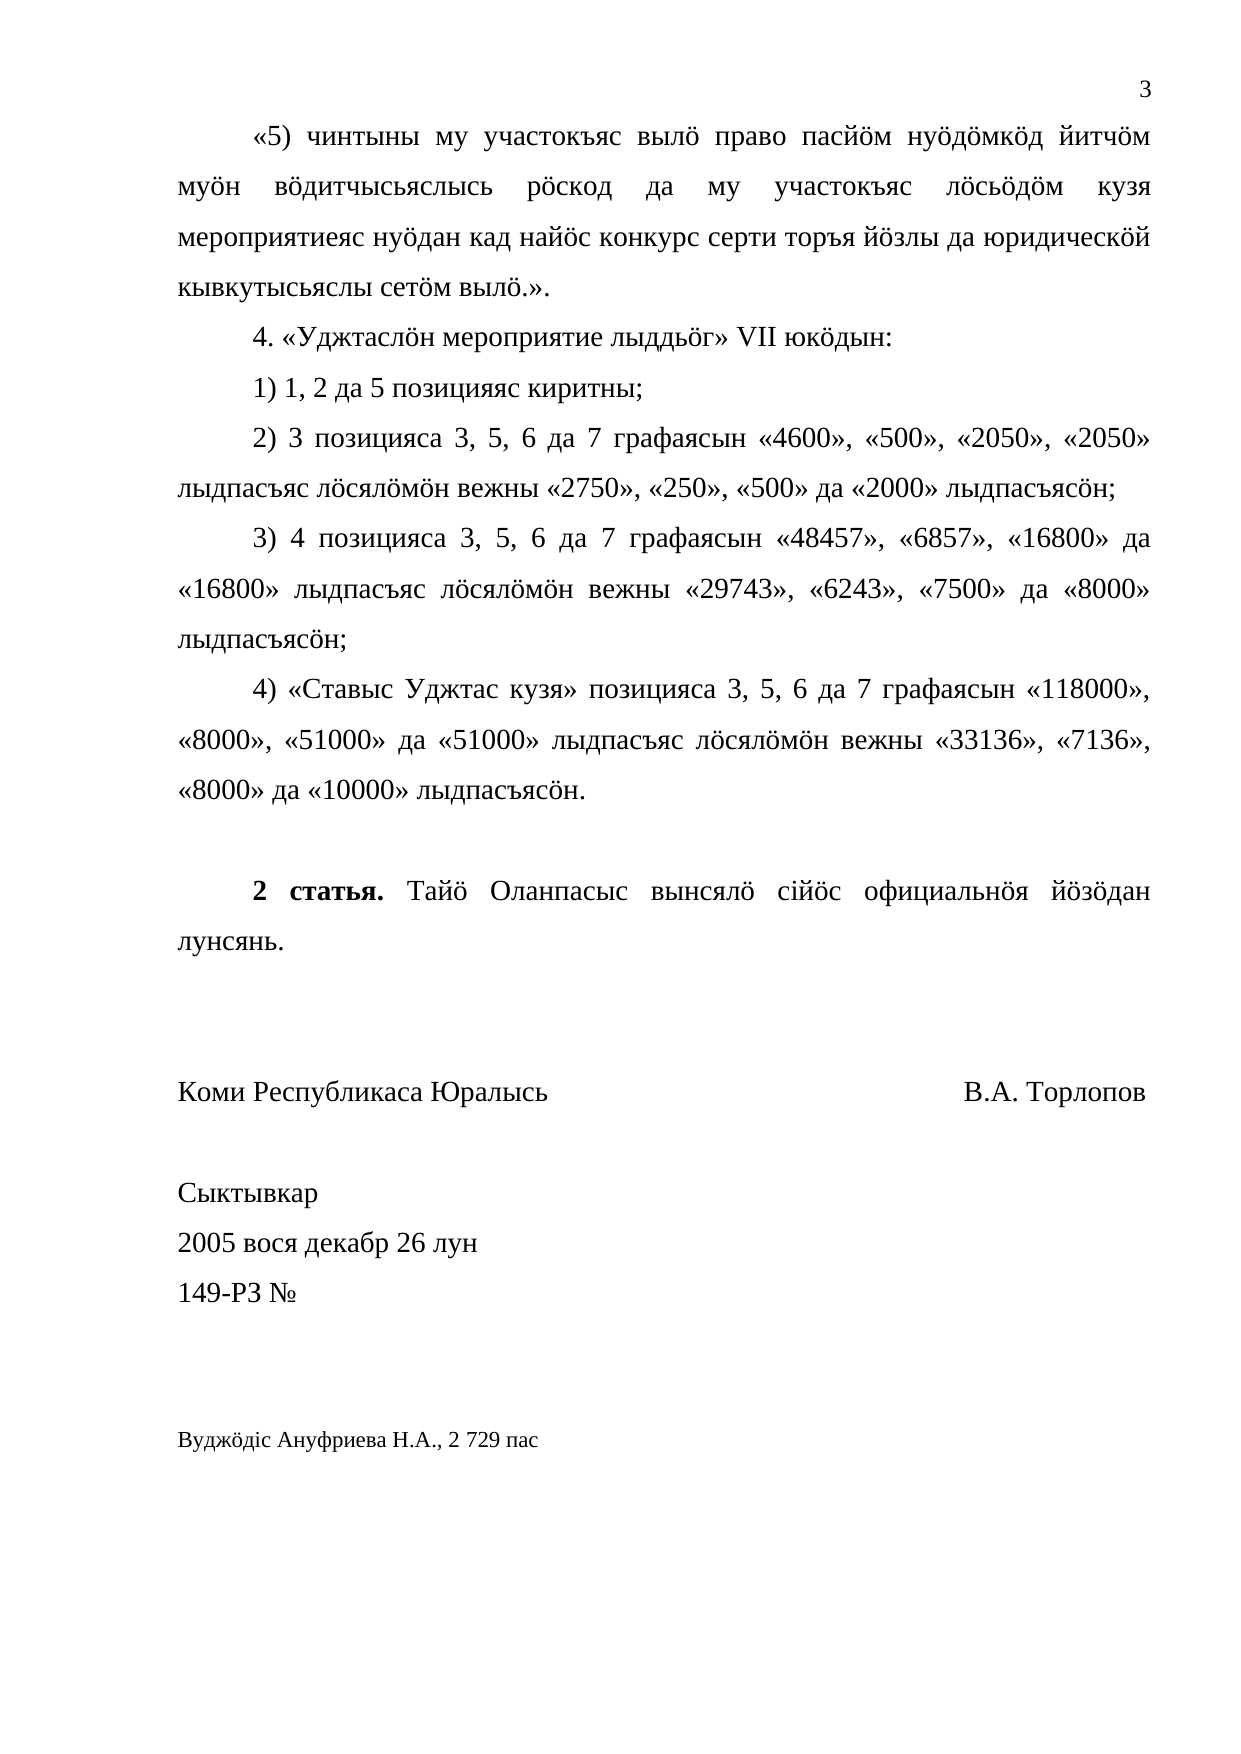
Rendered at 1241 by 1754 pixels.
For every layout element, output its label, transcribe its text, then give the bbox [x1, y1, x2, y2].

text 3) 4 позицияса 3, 5, 6 да 7 графаясын «48457», «6857», «16800» да «16800» лыдпасъяс лöсялöмöн вежны «29743», «6243», «7500» да «8000» лыдпасъясöн; [177, 521, 1152, 655]
text 1) 1, 2 да 5 позицияяс киритны; [177, 370, 1152, 403]
text 4) «Ставыс Уджтас кузя» позицияса 3, 5, 6 да 7 графаясын «118000», «8000», «51000» да «51000» лыдпасъяс лöсялöмöн вежны «33136», «7136», «8000» да «10000» лыдпасъясöн. [177, 672, 1152, 806]
text Коми Республикаса Юралысь В.А. Торлопов [177, 1074, 1152, 1108]
text Вуджöдiс Ануфриева Н.А., 2 729 пас [177, 1426, 1152, 1453]
text Сыктывкар [177, 1175, 1152, 1208]
text 149-РЗ № [177, 1275, 1152, 1309]
text 2 статья. Тайö Оланпасыс вынсялö сiйöс официальнöя йöзöдан лунсянь. [177, 873, 1152, 957]
text 2005 вося декабр 26 лун [177, 1225, 1152, 1258]
text «5) чинтыны му участокъяс вылö право пасйöм нуöдöмкöд йитчöм муöн вöдитчысьяслысь рöскод да му участокъяс лöсьöдöм кузя мероприятиеяс нуöдан кад найöс конкурс серти торъя йöзлы да юридическöй кывкутысьяслы сетöм вылö.». [177, 118, 1152, 303]
text 2) 3 позицияса 3, 5, 6 да 7 графаясын «4600», «500», «2050», «2050» лыдпасъяс лöсялöмöн вежны «2750», «250», «500» да «2000» лыдпасъясöн; [177, 420, 1152, 504]
text 4. «Уджтаслöн мероприятие лыддьöг» VII юкöдын: [177, 319, 1152, 353]
